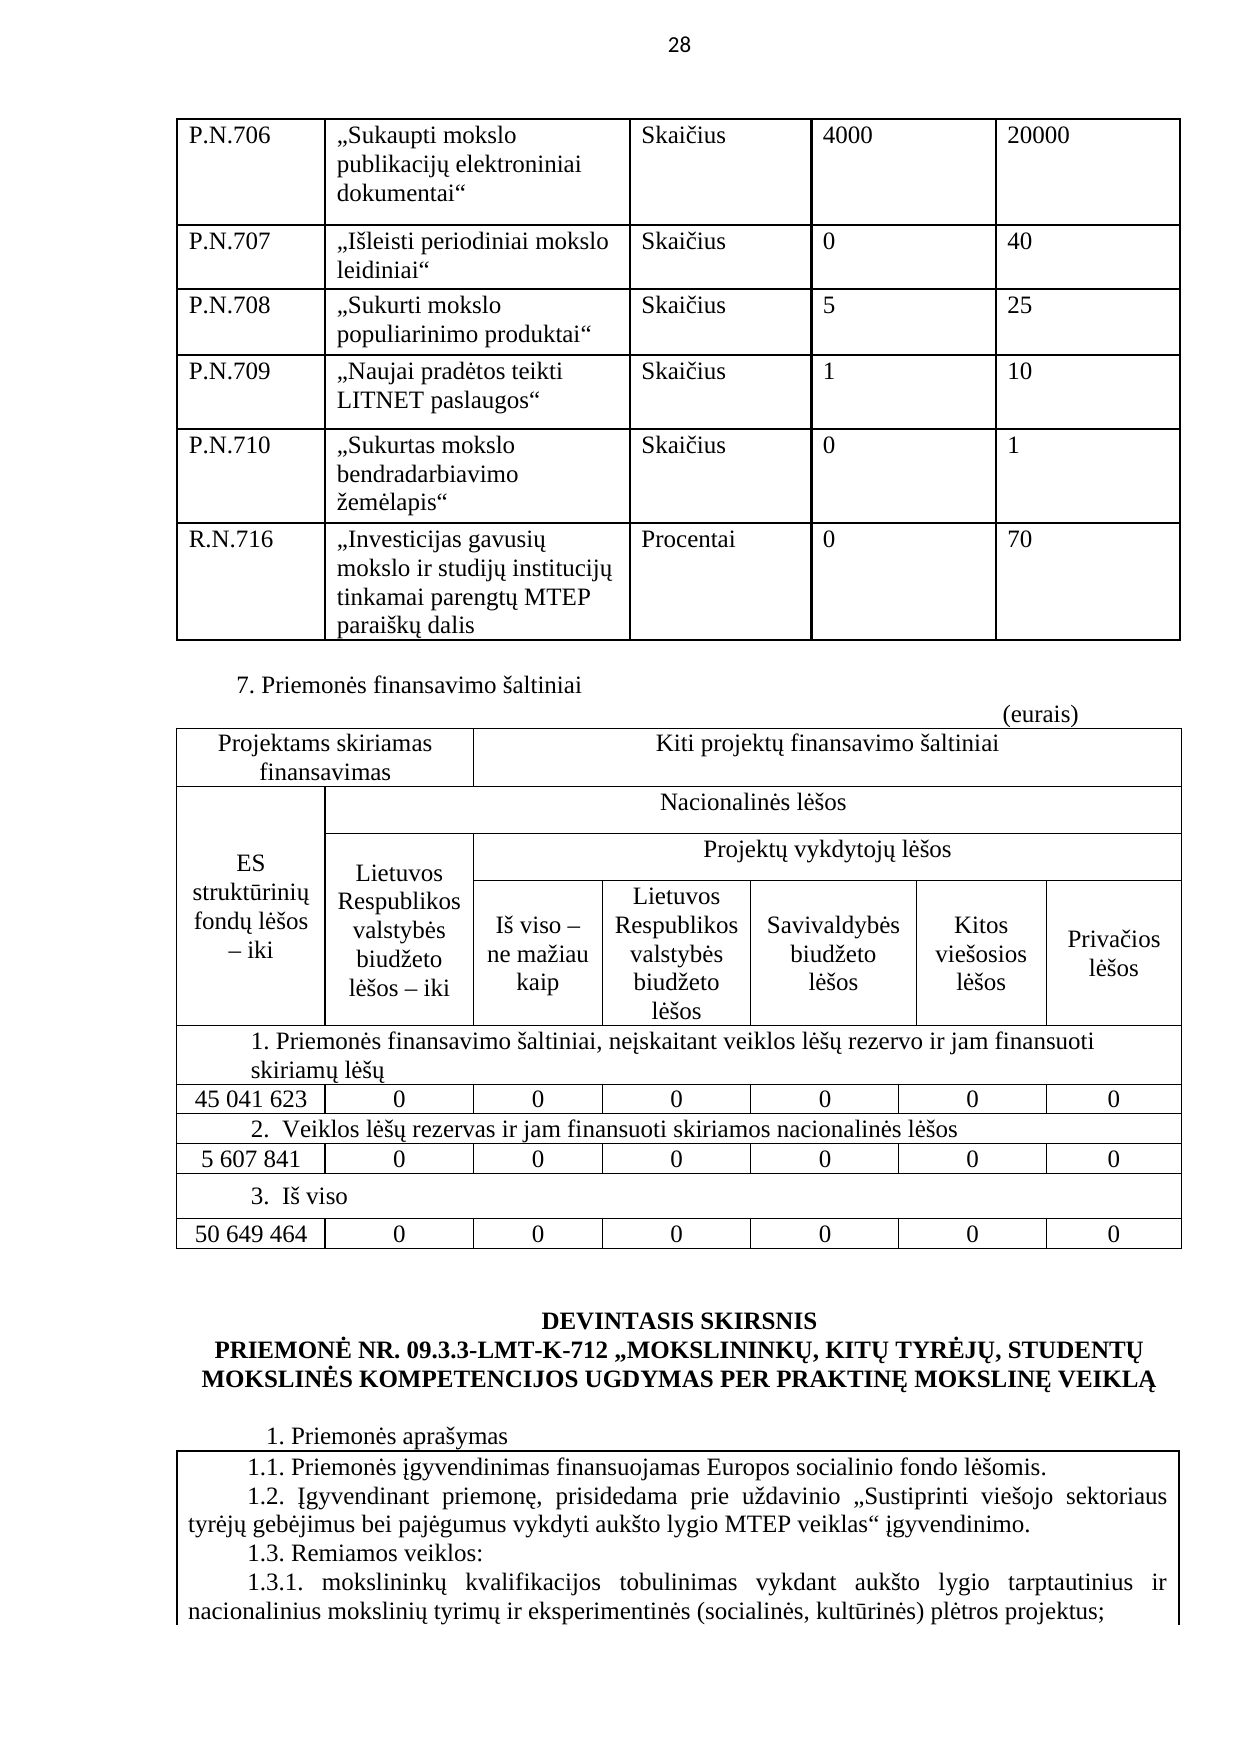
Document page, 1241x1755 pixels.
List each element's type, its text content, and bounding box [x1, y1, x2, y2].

table_cell 0 [326, 1085, 473, 1113]
table_cell 25 [997, 290, 1179, 354]
text PRIEMONĖ NR. 09.3.3-LMT-K-712 „MOKSLININKŲ, KITŲ TYRĖJŲ, STUDENTŲ MOKSLINĖS KOMPETENCIJOS UGDYMAS PER PRAKTINĘ MOKSLINĘ VEIKLĄ [177, 1335, 1181, 1392]
table_cell 1 [813, 356, 995, 428]
table_cell „Sukurti mokslo populiarinimo produktai“ [326, 290, 629, 354]
table_cell 2. Veiklos lėšų rezervas ir jam finansuoti skiriamos nacionalinės lėšos [177, 1114, 1181, 1143]
table_cell 50 649 464 [177, 1219, 324, 1248]
table_cell „Išleisti periodiniai mokslo leidiniai“ [326, 226, 629, 288]
table_cell 0 [1047, 1219, 1181, 1248]
table_cell 0 [603, 1085, 750, 1113]
table_cell 0 [751, 1085, 898, 1113]
table_cell 0 [751, 1144, 898, 1173]
table_cell P.N.708 [178, 290, 324, 354]
table_cell 0 [474, 1085, 602, 1113]
table_cell 20000 [997, 120, 1179, 224]
table_cell 1. Priemonės finansavimo šaltiniai, neįskaitant veiklos lėšų rezervo ir jam finansuoti skiriamų lėšų [177, 1026, 1181, 1083]
table_cell Lietuvos Respublikos valstybės biudžeto lėšos [603, 881, 750, 1025]
table_cell 0 [603, 1144, 750, 1173]
text (eurais) [927, 699, 1181, 727]
table_header Kiti projektų finansavimo šaltiniai [474, 729, 1181, 786]
table_cell Skaičius [631, 290, 810, 354]
table_cell Iš viso – ne mažiau kaip [474, 881, 602, 1025]
table_cell Skaičius [631, 226, 810, 288]
table_cell Skaičius [631, 356, 810, 428]
table_cell 0 [813, 226, 995, 288]
table_cell „Sukurtas mokslo bendradarbiavimo žemėlapis“ [326, 430, 629, 522]
table_cell 0 [899, 1219, 1046, 1248]
table_cell 3. Iš viso [177, 1174, 1181, 1218]
table_cell Privačios lėšos [1047, 881, 1181, 1025]
table_cell „Sukaupti mokslo publikacijų elektroniniai dokumentai“ [326, 120, 629, 224]
table_cell 0 [751, 1219, 898, 1248]
table_cell Procentai [631, 524, 810, 639]
table_cell 5 [813, 290, 995, 354]
table_cell 0 [813, 430, 995, 522]
table_cell 0 [813, 524, 995, 639]
table_cell 4000 [813, 120, 995, 224]
table_cell 1 [997, 430, 1179, 522]
table_cell 70 [997, 524, 1179, 639]
text DEVINTASIS SKIRSNIS [177, 1306, 1181, 1335]
table_cell Lietuvos Respublikos valstybės biudžeto lėšos – iki [326, 834, 473, 1025]
table_cell 0 [603, 1219, 750, 1248]
table_cell 0 [1047, 1085, 1181, 1113]
table_cell ES struktūrinių fondų lėšos – iki [177, 787, 324, 1025]
table_cell Projektų vykdytojų lėšos [474, 834, 1181, 880]
table_cell P.N.710 [178, 430, 324, 522]
table_cell Savivaldybės biudžeto lėšos [751, 881, 916, 1025]
table_cell 0 [899, 1144, 1046, 1173]
table_cell P.N.707 [178, 226, 324, 288]
table_cell P.N.706 [178, 120, 324, 224]
table_cell Kitos viešosios lėšos [917, 881, 1046, 1025]
text 1. Priemonės aprašymas [177, 1421, 1181, 1450]
table_header 1.1. Priemonės įgyvendinimas finansuojamas Europos socialinio fondo lėšomis. [178, 1452, 1178, 1481]
table_cell 45 041 623 [177, 1085, 324, 1113]
table_cell 1.2. Įgyvendinant priemonę, prisidedama prie uždavinio „Sustiprinti viešojo sektoriaus tyrėjų gebėjimus bei pajėgumus vykdyti aukšto lygio MTEP veiklas“ įgyvendinimo. [178, 1481, 1178, 1538]
table_cell Nacionalinės lėšos [326, 787, 1181, 833]
table_cell R.N.716 [178, 524, 324, 639]
table_cell 0 [474, 1144, 602, 1173]
table_cell „Naujai pradėtos teikti LITNET paslaugos“ [326, 356, 629, 428]
table_cell P.N.709 [178, 356, 324, 428]
table_cell 0 [326, 1219, 473, 1248]
table_cell 1.3. Remiamos veiklos: 1.3.1. mokslininkų kvalifikacijos tobulinimas vykdant aukšto lygio tarptautinius ir nacionalinius mokslinių tyrimų ir eksperimentinės (socialinės, kultūrinės) plėtros projektus; [178, 1538, 1178, 1624]
table_cell 0 [326, 1144, 473, 1173]
table_cell Skaičius [631, 120, 810, 224]
table_cell 0 [1047, 1144, 1181, 1173]
table_cell 40 [997, 226, 1179, 288]
table_header Projektams skiriamas finansavimas [177, 729, 473, 786]
text 7. Priemonės finansavimo šaltiniai [177, 670, 1181, 699]
table_cell 0 [899, 1085, 1046, 1113]
table_cell 0 [474, 1219, 602, 1248]
table_cell 10 [997, 356, 1179, 428]
table_cell „Investicijas gavusių mokslo ir studijų institucijų tinkamai parengtų MTEP paraiškų dalis [326, 524, 629, 639]
table_cell 5 607 841 [177, 1144, 324, 1173]
table_cell Skaičius [631, 430, 810, 522]
